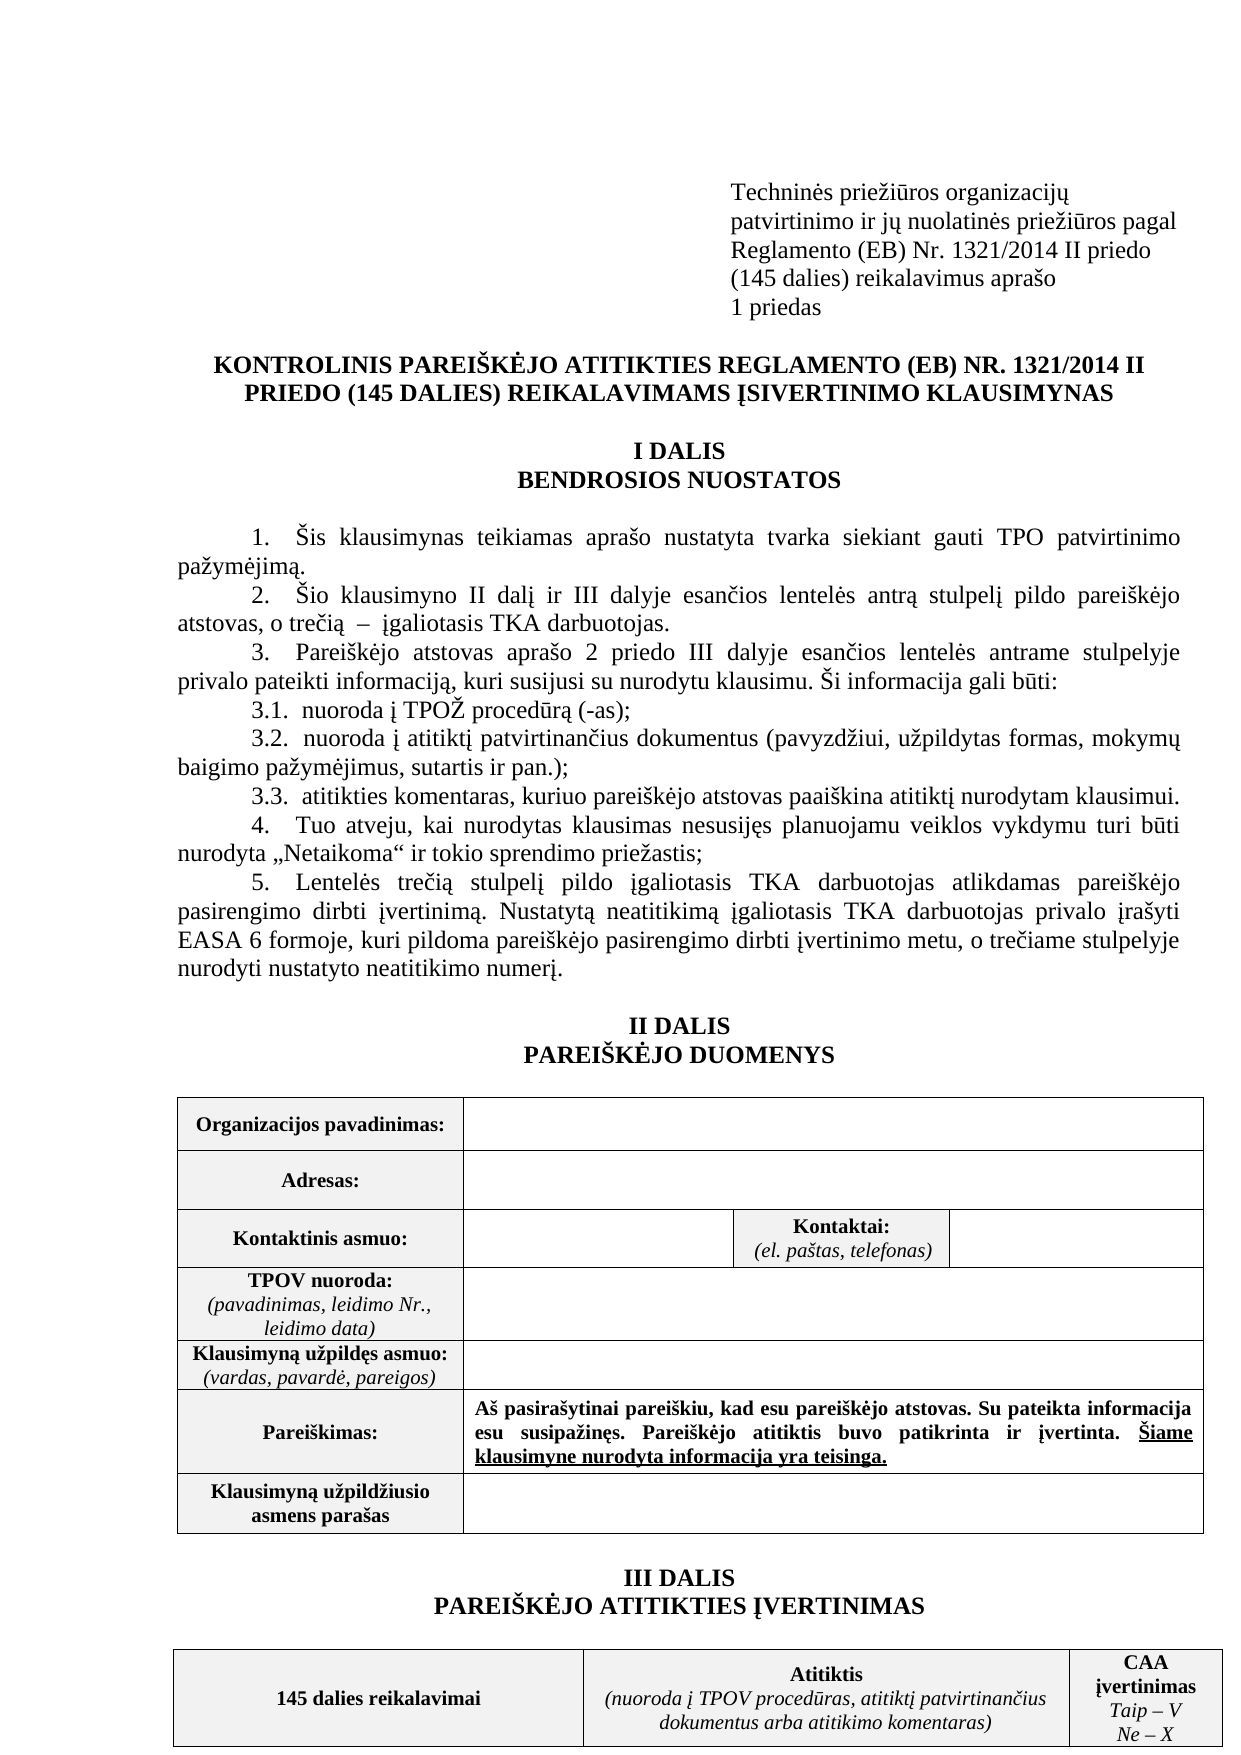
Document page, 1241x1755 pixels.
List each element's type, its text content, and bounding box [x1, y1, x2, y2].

text 1 priedas [730, 292, 1181, 321]
text BENDROSIOS NUOSTATOS [177, 465, 1181, 493]
text Techninės priežiūros organizacijų [730, 177, 1181, 206]
text PAREIŠKĖJO ATITIKTIES ĮVERTINIMAS [177, 1591, 1181, 1620]
table_cell Klausimyną užpildžiusio asmens parašas [178, 1474, 463, 1533]
text 2. Šio klausimyno II dalį ir III dalyje esančios lentelės antrą stulpelį pildo pareiškėjo atstovas, o trečią – įgaliotasis TKA darbuotojas. [177, 580, 1181, 637]
table_cell [464, 1341, 1203, 1389]
text PAREIŠKĖJO DUOMENYS [177, 1040, 1181, 1068]
text II DALIS [177, 1011, 1181, 1040]
text 3.2. nuoroda į atitiktį patvirtinančius dokumentus (pavyzdžiui, užpildytas formas, mokymų baigimo pažymėjimus, sutartis ir pan.); [177, 723, 1181, 781]
text 3. Pareiškėjo atstovas aprašo 2 priedo III dalyje esančios lentelės antrame stulpelyje privalo pateikti informaciją, kuri susijusi su nurodytu klausimu. Ši informacija gali būti: [177, 637, 1181, 695]
table_cell Kontaktinis asmuo: [178, 1210, 463, 1267]
table_header Organizacijos pavadinimas: [178, 1098, 463, 1150]
text I DALIS [177, 436, 1181, 465]
table_cell Aš pasirašytinai pareiškiu, kad esu pareiškėjo atstovas. Su pateikta informacija esu susipažinęs. Pareiškėjo atitiktis buvo patikrinta ir įvertinta. Šiame klausimyne nurodyta informacija yra teisinga. [464, 1390, 1203, 1473]
text 3.1. nuoroda į TPOŽ procedūrą (-as); [177, 695, 1181, 723]
table_cell Pareiškimas: [178, 1390, 463, 1473]
table_header Atitiktis (nuoroda į TPOV procedūras, atitiktį patvirtinančius dokumentus arba atitikimo komentaras) [584, 1650, 1069, 1746]
text III DALIS [177, 1563, 1181, 1591]
text 3.3. atitikties komentaras, kuriuo pareiškėjo atstovas paaiškina atitiktį nurodytam klausimui. [177, 781, 1181, 810]
table_cell [950, 1210, 1203, 1267]
table_cell [464, 1151, 1203, 1209]
text 1. Šis klausimynas teikiamas aprašo nustatyta tvarka siekiant gauti TPO patvirtinimo pažymėjimą. [177, 522, 1181, 580]
text 5. Lentelės trečią stulpelį pildo įgaliotasis TKA darbuotojas atlikdamas pareiškėjo pasirengimo dirbti įvertinimą. Nustatytą neatitikimą įgaliotasis TKA darbuotojas privalo įrašyti EASA 6 formoje, kuri pildoma pareiškėjo pasirengimo dirbti įvertinimo metu, o trečiame stulpelyje nurodyti nustatyto neatitikimo numerį. [177, 867, 1181, 982]
table_header [464, 1098, 1203, 1150]
text (145 dalies) reikalavimus aprašo [730, 263, 1181, 292]
table_cell Kontaktai: (el. paštas, telefonas) [734, 1210, 949, 1267]
text Kontrolinis PAREIŠKĖJO atitikties REGLAMENTO (EB) NR. 1321/2014 II PRIEDO (145 dalies) reikalavimams ĮsiVERTINIMO klausimynas [177, 350, 1181, 407]
text patvirtinimo ir jų nuolatinės priežiūros pagal [730, 206, 1181, 235]
table_cell Adresas: [178, 1151, 463, 1209]
text Reglamento (EB) Nr. 1321/2014 II priedo [730, 235, 1181, 263]
text 4. Tuo atveju, kai nurodytas klausimas nesusijęs planuojamu veiklos vykdymu turi būti nurodyta „Netaikoma“ ir tokio sprendimo priežastis; [177, 810, 1181, 867]
table_cell [464, 1268, 1203, 1340]
table_cell [464, 1474, 1203, 1533]
table_header CAA įvertinimas Taip – V Ne – X [1070, 1650, 1222, 1746]
table_cell TPOV nuoroda: (pavadinimas, leidimo Nr., leidimo data) [178, 1268, 463, 1340]
table_header 145 dalies reikalavimai [174, 1650, 583, 1746]
table_cell Klausimyną užpildęs asmuo: (vardas, pavardė, pareigos) [178, 1341, 463, 1389]
table_cell [464, 1210, 733, 1267]
